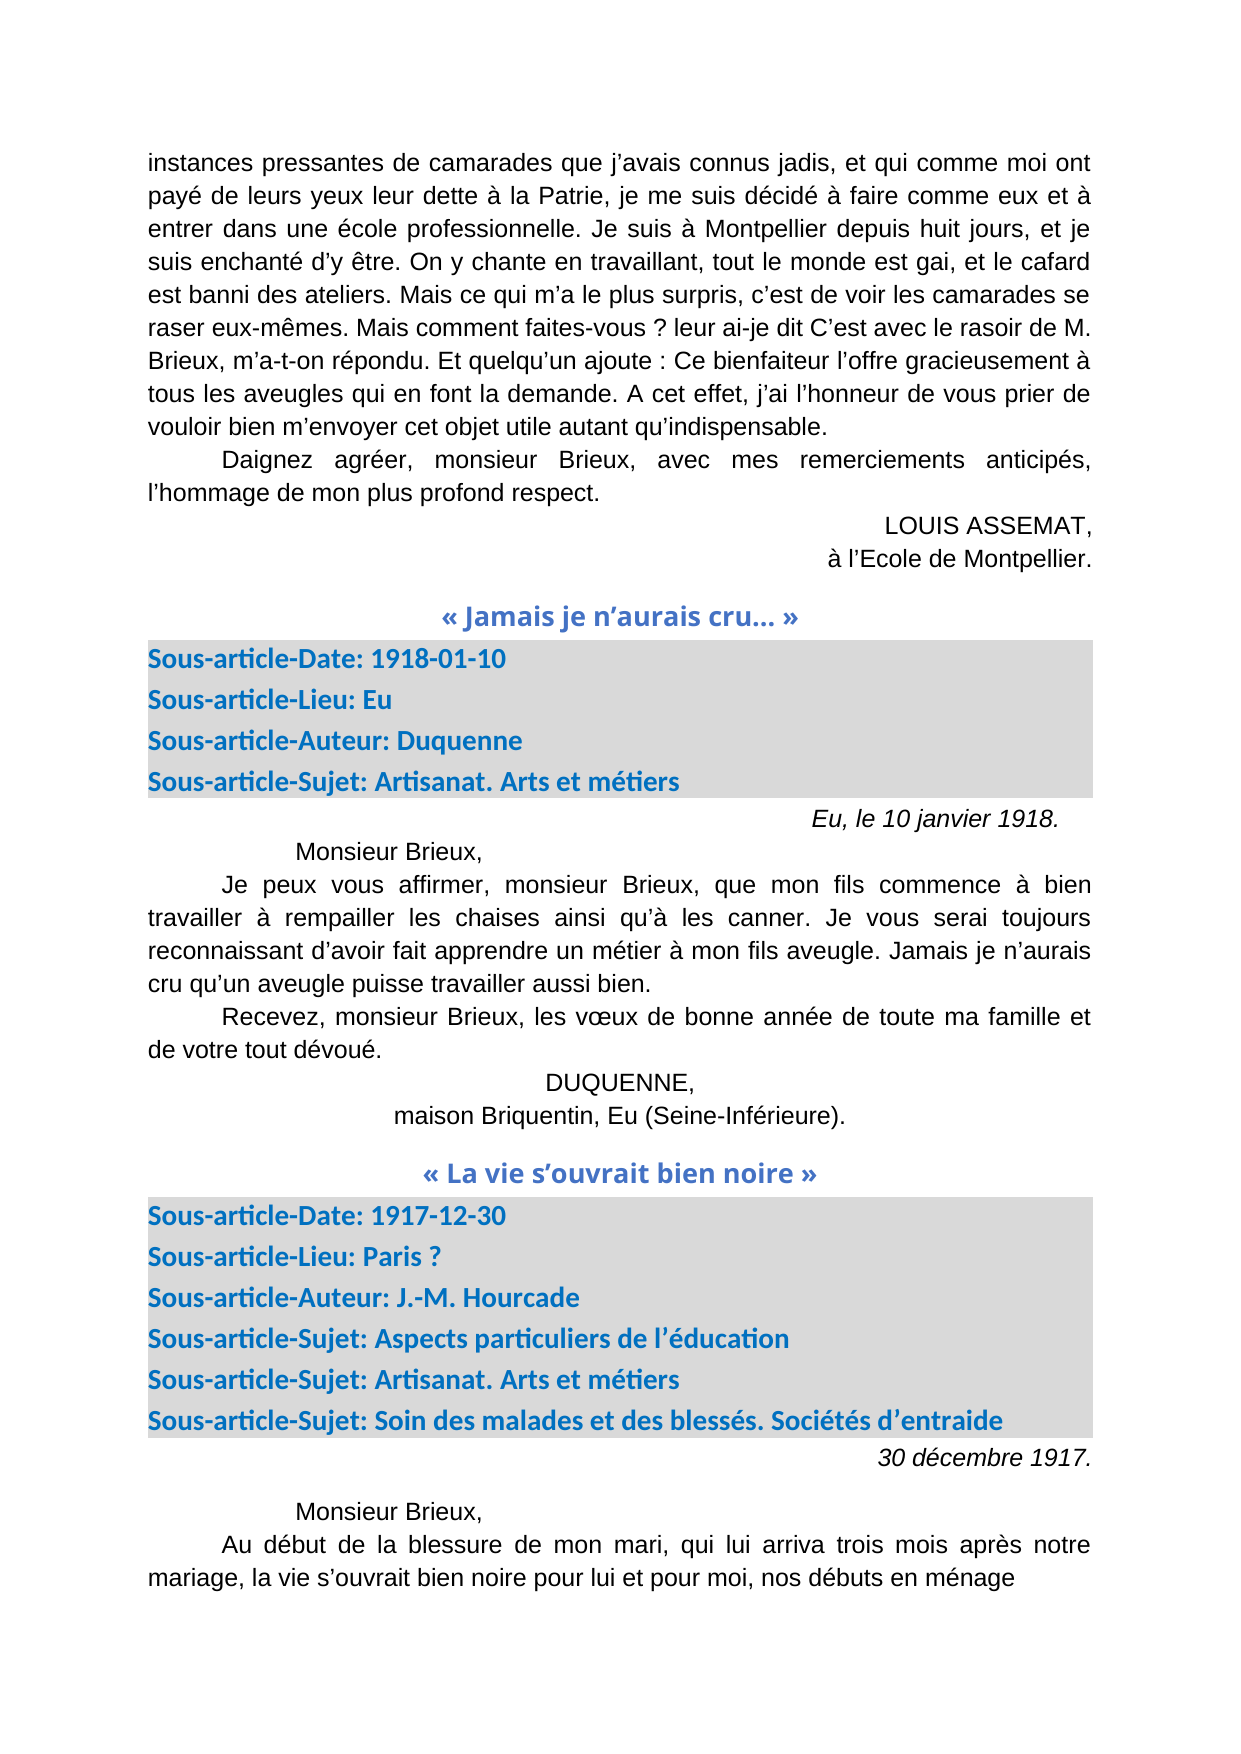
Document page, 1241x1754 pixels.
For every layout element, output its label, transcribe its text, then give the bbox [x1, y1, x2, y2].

text Recevez, monsieur Brieux, les vœux de bonne année de toute ma famille et de votre tout dévoué. [148, 1002, 1093, 1064]
text LOUIS ASSEMAT, [148, 511, 1093, 539]
subtitle « La vie s’ouvrait bien noire » [148, 1155, 1093, 1192]
text Sous-article-Date: 1918-01-10 [148, 640, 1093, 676]
text Monsieur Brieux, [221, 1497, 1093, 1526]
text Sous-article-Sujet: Artisanat. Arts et métiers [148, 763, 1093, 798]
text Sous-article-Sujet: Soin des malades et des blessés. Sociétés d’entraide [148, 1402, 1093, 1438]
text DUQUENNE, [148, 1068, 1093, 1097]
text Je peux vous affirmer, monsieur Brieux, que mon fils commence à bien travailler à rempailler les chaises ainsi qu’à les canner. Je vous serai toujours reconnaissant d’avoir fait apprendre un métier à mon fils aveugle. Jamais je n’aurais cru qu’un aveugle puisse travailler aussi bien. [148, 870, 1093, 998]
text Au début de la blessure de mon mari, qui lui arriva trois mois après notre mariage, la vie s’ouvrait bien noire pour lui et pour moi, nos débuts en ménage [148, 1530, 1093, 1592]
text Sous-article-Sujet: Aspects particuliers de l’éducation [148, 1320, 1093, 1356]
text Sous-article-Lieu: Eu [148, 681, 1093, 717]
text instances pressantes de camarades que j’avais connus jadis, et qui comme moi ont payé de leurs yeux leur dette à la Patrie, je me suis décidé à faire comme eux et à entrer dans une école professionnelle. Je suis à Montpellier depuis huit jours, et je suis enchanté d’y être. On y chante en travaillant, tout le monde est gai, et le cafard est banni des ateliers. Mais ce qui m’a le plus surpris, c’est de voir les camarades se raser eux-mêmes. Mais comment faites-vous ? leur ai-je dit C’est avec le rasoir de M. Brieux, m’a-t-on répondu. Et quelqu’un ajoute : Ce bienfaiteur l’offre gracieusement à tous les aveugles qui en font la demande. A cet effet, j’ai l’honneur de vous prier de vouloir bien m’envoyer cet objet utile autant qu’indispensable. [148, 148, 1093, 441]
text maison Briquentin, Eu (Seine-Inférieure). [148, 1101, 1093, 1130]
text Sous-article-Date: 1917-12-30 [148, 1197, 1093, 1233]
subtitle « Jamais je n’aurais cru... » [148, 598, 1093, 634]
text 30 décembre 1917. [148, 1443, 1093, 1472]
text Eu, le 10 janvier 1918. [811, 804, 1093, 833]
text à l’Ecole de Montpellier. [148, 544, 1093, 573]
text Sous-article-Sujet: Artisanat. Arts et métiers [148, 1361, 1093, 1397]
text Daignez agréer, monsieur Brieux, avec mes remerciements anticipés, l’hommage de mon plus profond respect. [148, 445, 1093, 507]
text Sous-article-Lieu: Paris ? [148, 1238, 1093, 1274]
text Sous-article-Auteur: Duquenne [148, 722, 1093, 758]
text Monsieur Brieux, [221, 837, 1093, 866]
text Sous-article-Auteur: J.-M. Hourcade [148, 1279, 1093, 1315]
